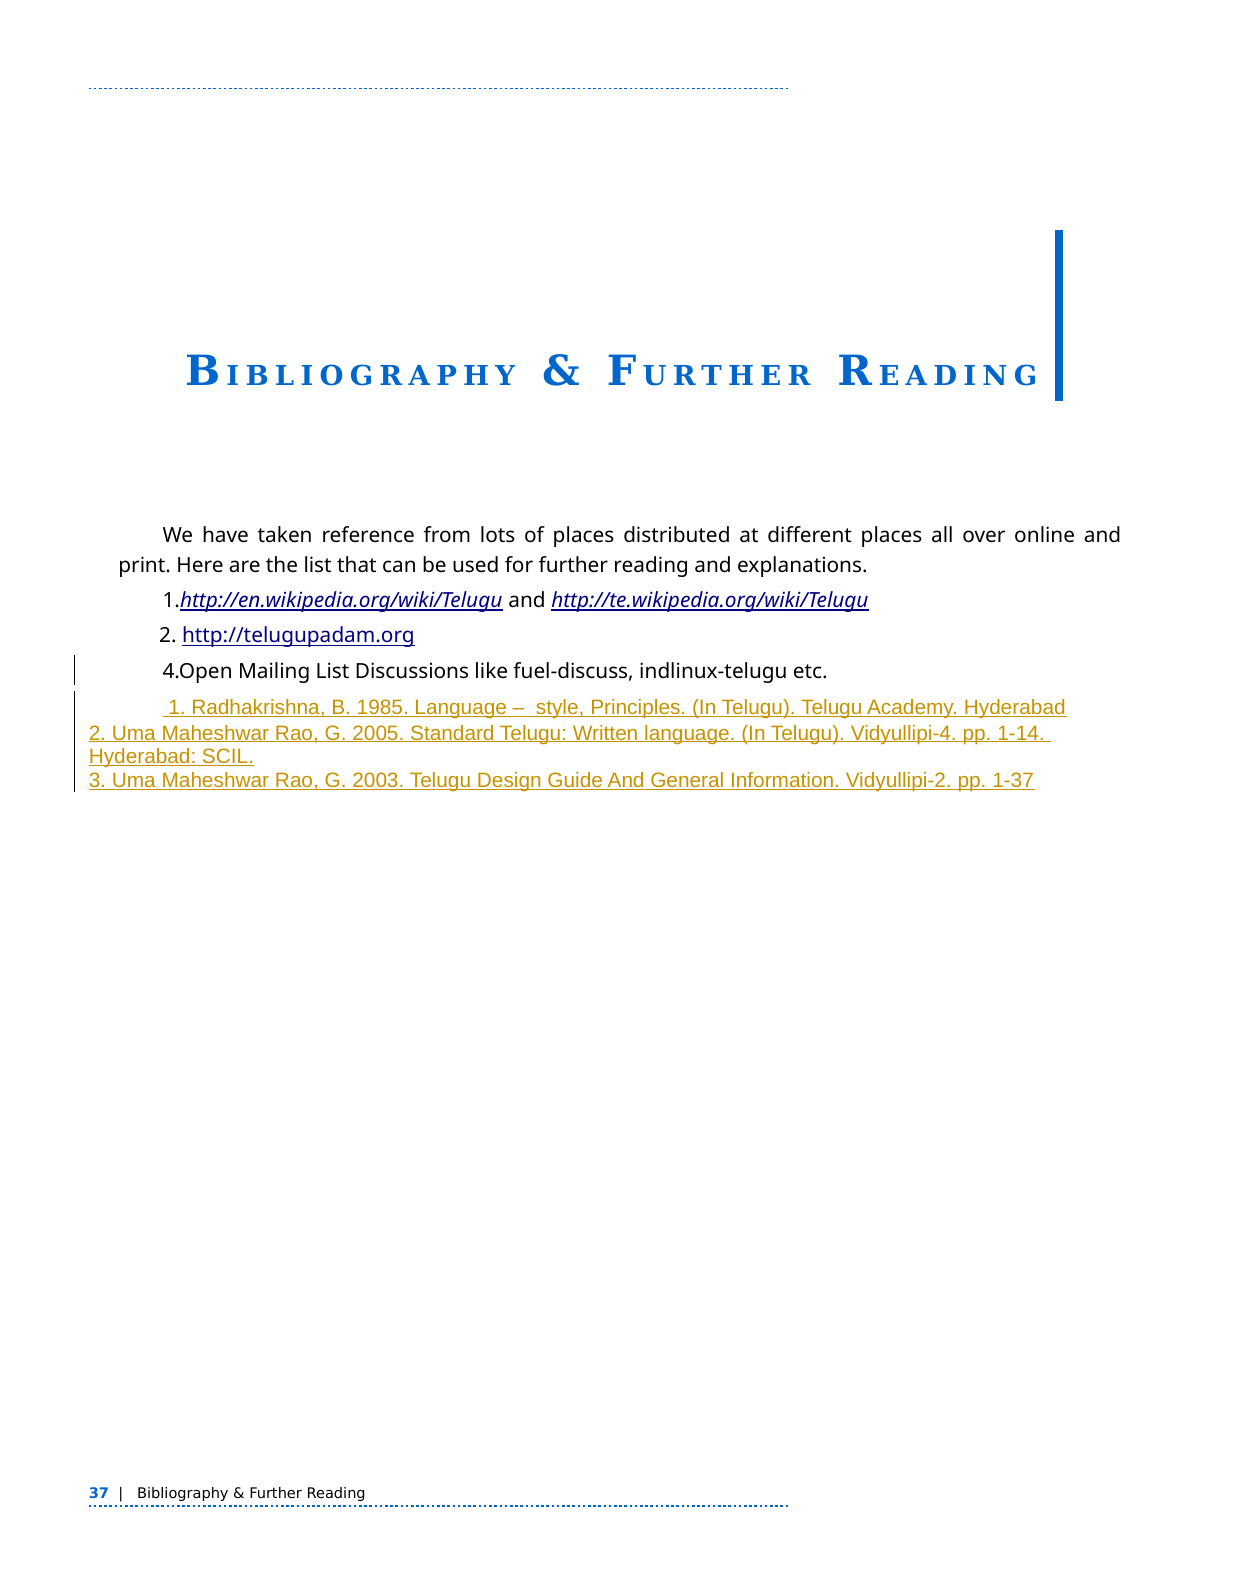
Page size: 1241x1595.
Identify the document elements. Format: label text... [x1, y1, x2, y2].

text 2. http://telugupadam.org [88, 620, 1122, 649]
text 2. Uma Maheshwar Rao, G. 2005. Standard Telugu: Written language. (In Telugu). Vidyullipi-4. pp. 1-14. Hyderabad: SCIL. [88, 720, 1152, 768]
subtitle Bibliography & Further Reading [88, 230, 1055, 401]
text 1. Radhakrishna, B. 1985. Language – style, Principles. (In Telugu). Telugu Academy. Hyderabad [118, 691, 1122, 720]
text 4.Open Mailing List Discussions like fuel-discuss, indlinux-telugu etc. [118, 655, 1122, 685]
text 1.http://en.wikipedia.org/wiki/Telugu and http://te.wikipedia.org/wiki/Telugu [118, 584, 1122, 614]
text 3. Uma Maheshwar Rao, G. 2003. Telugu Design Guide And General Information. Vidyullipi-2. pp. 1-37 [88, 768, 1152, 792]
text We have taken reference from lots of places distributed at different places all over online and print. Here are the list that can be used for further reading and explanations. [118, 520, 1122, 579]
